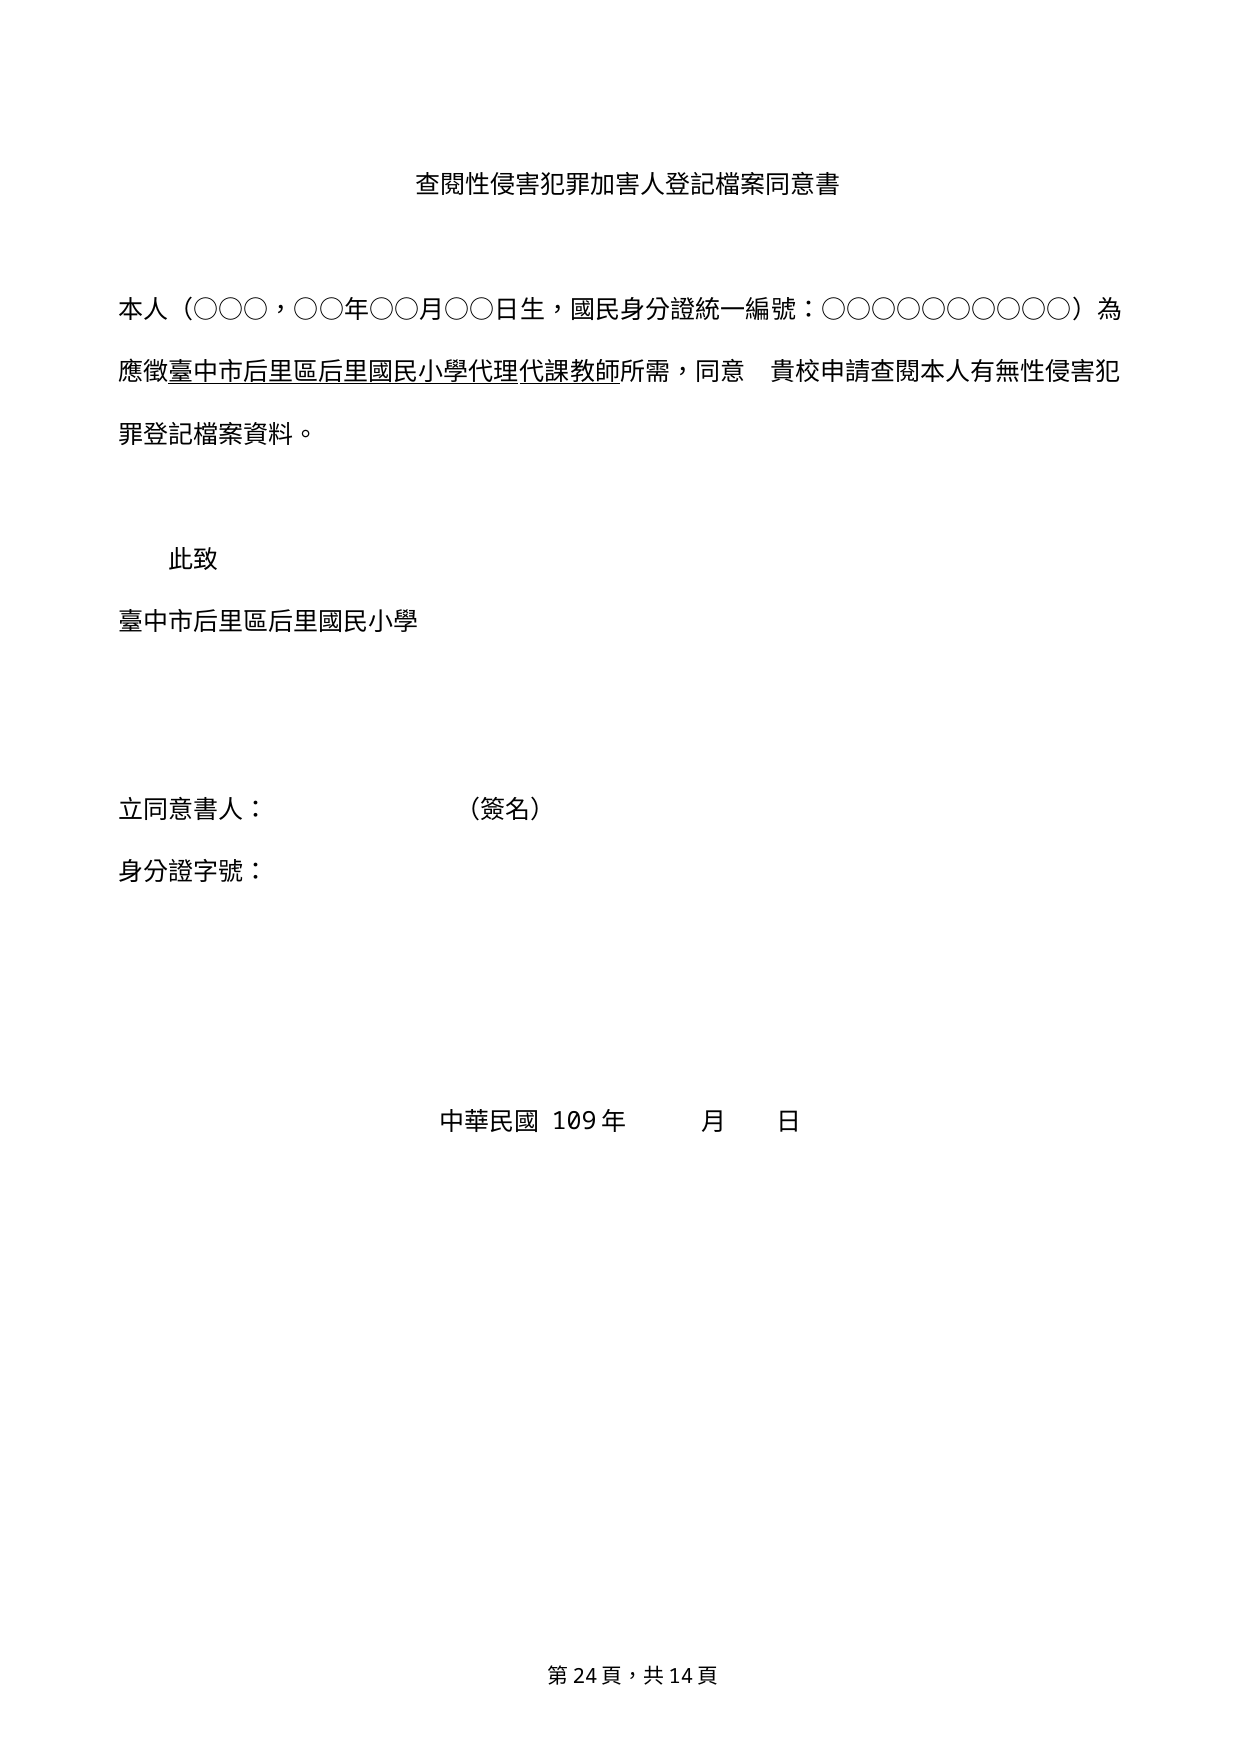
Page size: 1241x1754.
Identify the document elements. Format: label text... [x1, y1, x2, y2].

text 臺中市后里區后里國民小學 [118, 578, 1122, 641]
text 身分證字號： [118, 828, 1122, 891]
text 中華民國 109年 月 日 [118, 1078, 1122, 1141]
text 立同意書人： （簽名） [118, 766, 1122, 828]
text 本人（○○○，○○年○○月○○日生，國民身分證統一編號：○○○○○○○○○○）為應徵臺中市后里區后里國民小學代理代課教師所需，同意 貴校申請查閱本人有無性侵害犯罪登記檔案資料。 [118, 266, 1122, 453]
text 查閱性侵害犯罪加害人登記檔案同意書 [118, 141, 1138, 203]
text 此致 [118, 516, 1122, 578]
